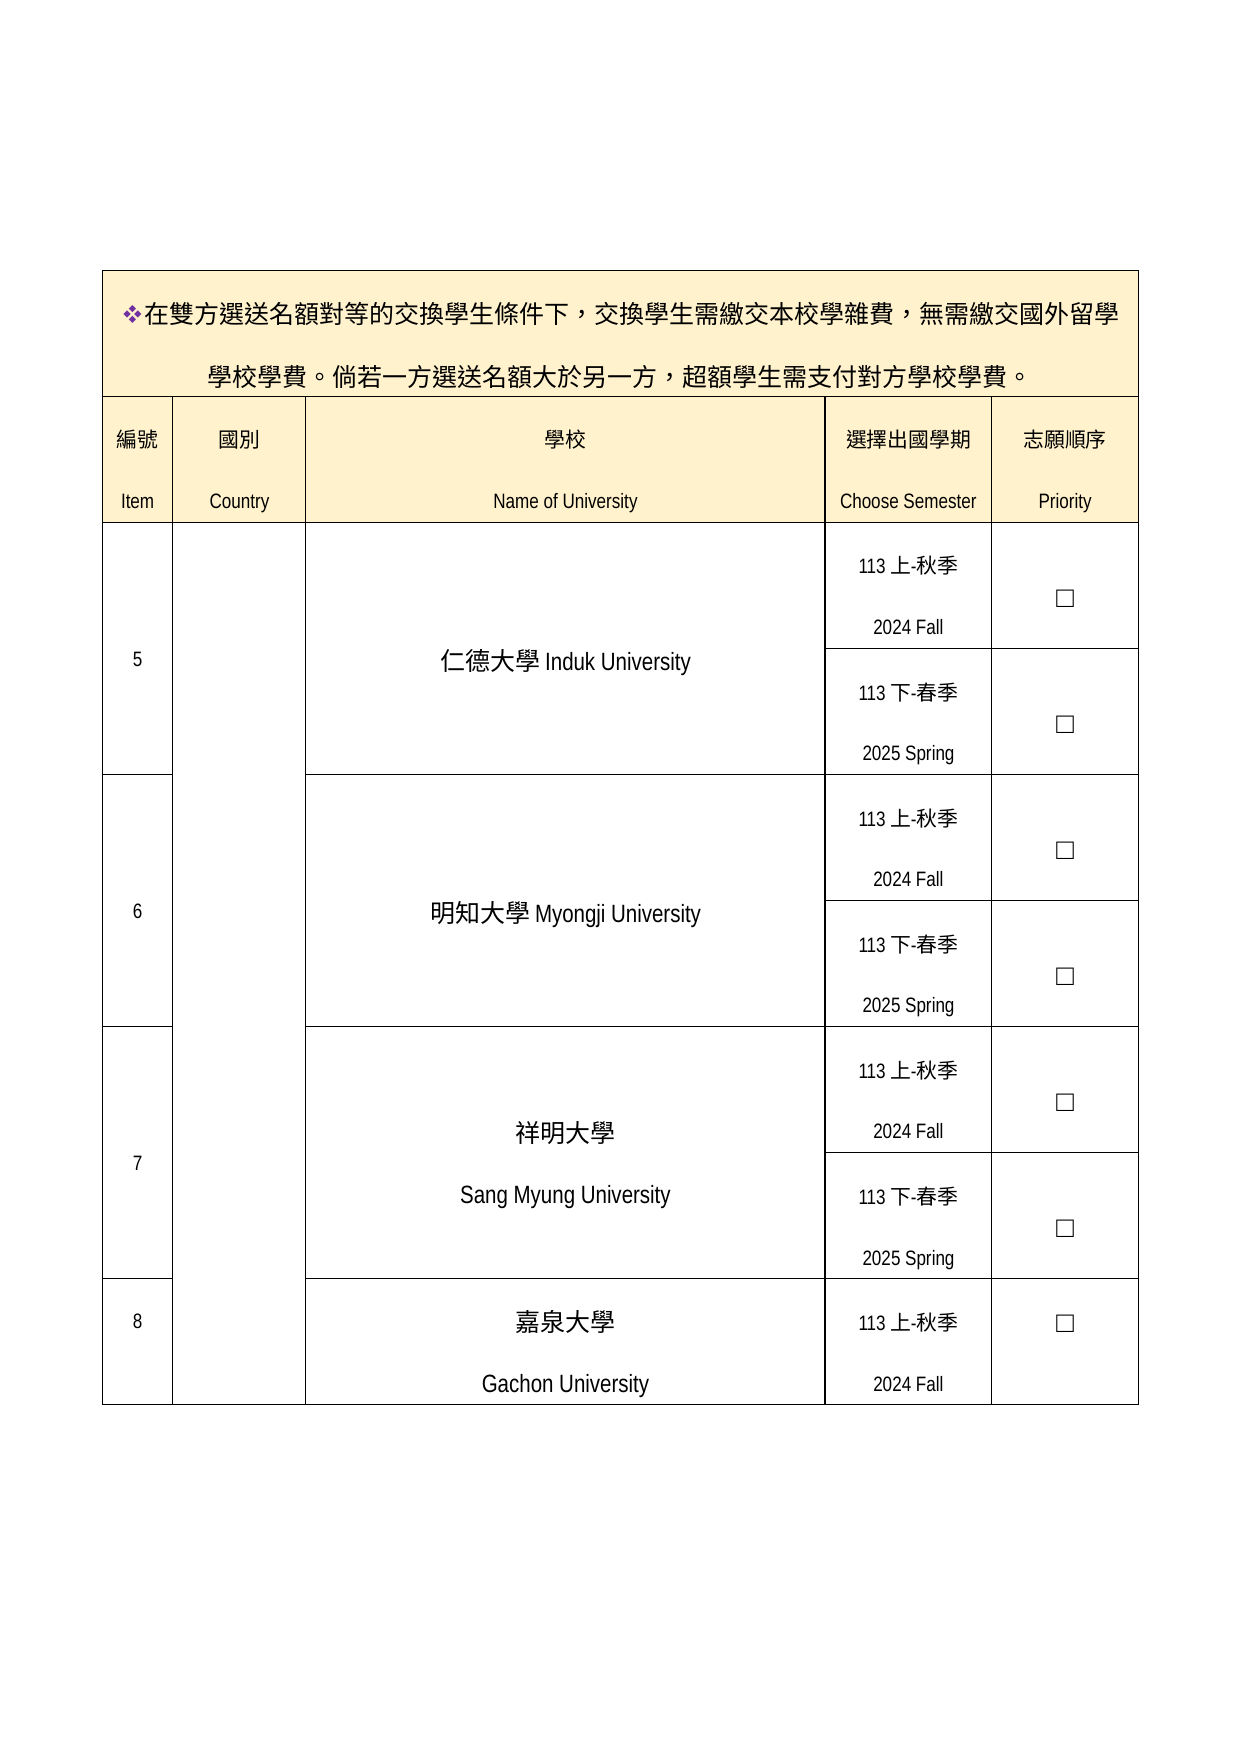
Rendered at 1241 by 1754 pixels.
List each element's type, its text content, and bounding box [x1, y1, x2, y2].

table_header 在雙方選送名額對等的交換學生條件下，交換學生需繳交本校學雜費，無需繳交國外留學學校學費。倘若一方選送名額大於另一方，超額學生需支付對方學校學費。 [103, 271, 1138, 396]
table_cell □ [992, 649, 1138, 774]
table_cell 113上-秋季 2024 Fall [826, 523, 991, 648]
table_cell 編號 Item [103, 397, 172, 522]
table_cell 5 [103, 523, 172, 774]
table_cell 8 [103, 1279, 172, 1404]
table_cell 113上-秋季 2024 Fall [826, 1279, 991, 1404]
table_cell 學校 Name of University [306, 397, 824, 522]
table_cell □ [992, 901, 1138, 1026]
table_cell □ [992, 1279, 1138, 1404]
table_cell 6 [103, 775, 172, 1026]
table_cell 113上-秋季 2024 Fall [826, 775, 991, 900]
table_cell 祥明大學 Sang Myung University [306, 1027, 824, 1278]
table_cell 113下-春季 2025 Spring [826, 1153, 991, 1278]
table_cell 明知大學Myongji University [306, 775, 824, 1026]
table_cell [173, 523, 305, 1404]
table_cell 國別 Country [173, 397, 305, 522]
table_cell □ [992, 775, 1138, 900]
table_cell 仁德大學Induk University [306, 523, 824, 774]
table_cell 選擇出國學期 Choose Semester [826, 397, 991, 522]
table_cell 7 [103, 1027, 172, 1278]
table_cell □ [992, 1027, 1138, 1152]
table_cell □ [992, 1153, 1138, 1278]
table_cell 嘉泉大學 Gachon University [306, 1279, 824, 1404]
table_cell 113下-春季 2025 Spring [826, 901, 991, 1026]
table_cell 113上-秋季 2024 Fall [826, 1027, 991, 1152]
table_cell □ [992, 523, 1138, 648]
table_cell 志願順序 Priority [992, 397, 1138, 522]
table_cell 113下-春季 2025 Spring [826, 649, 991, 774]
